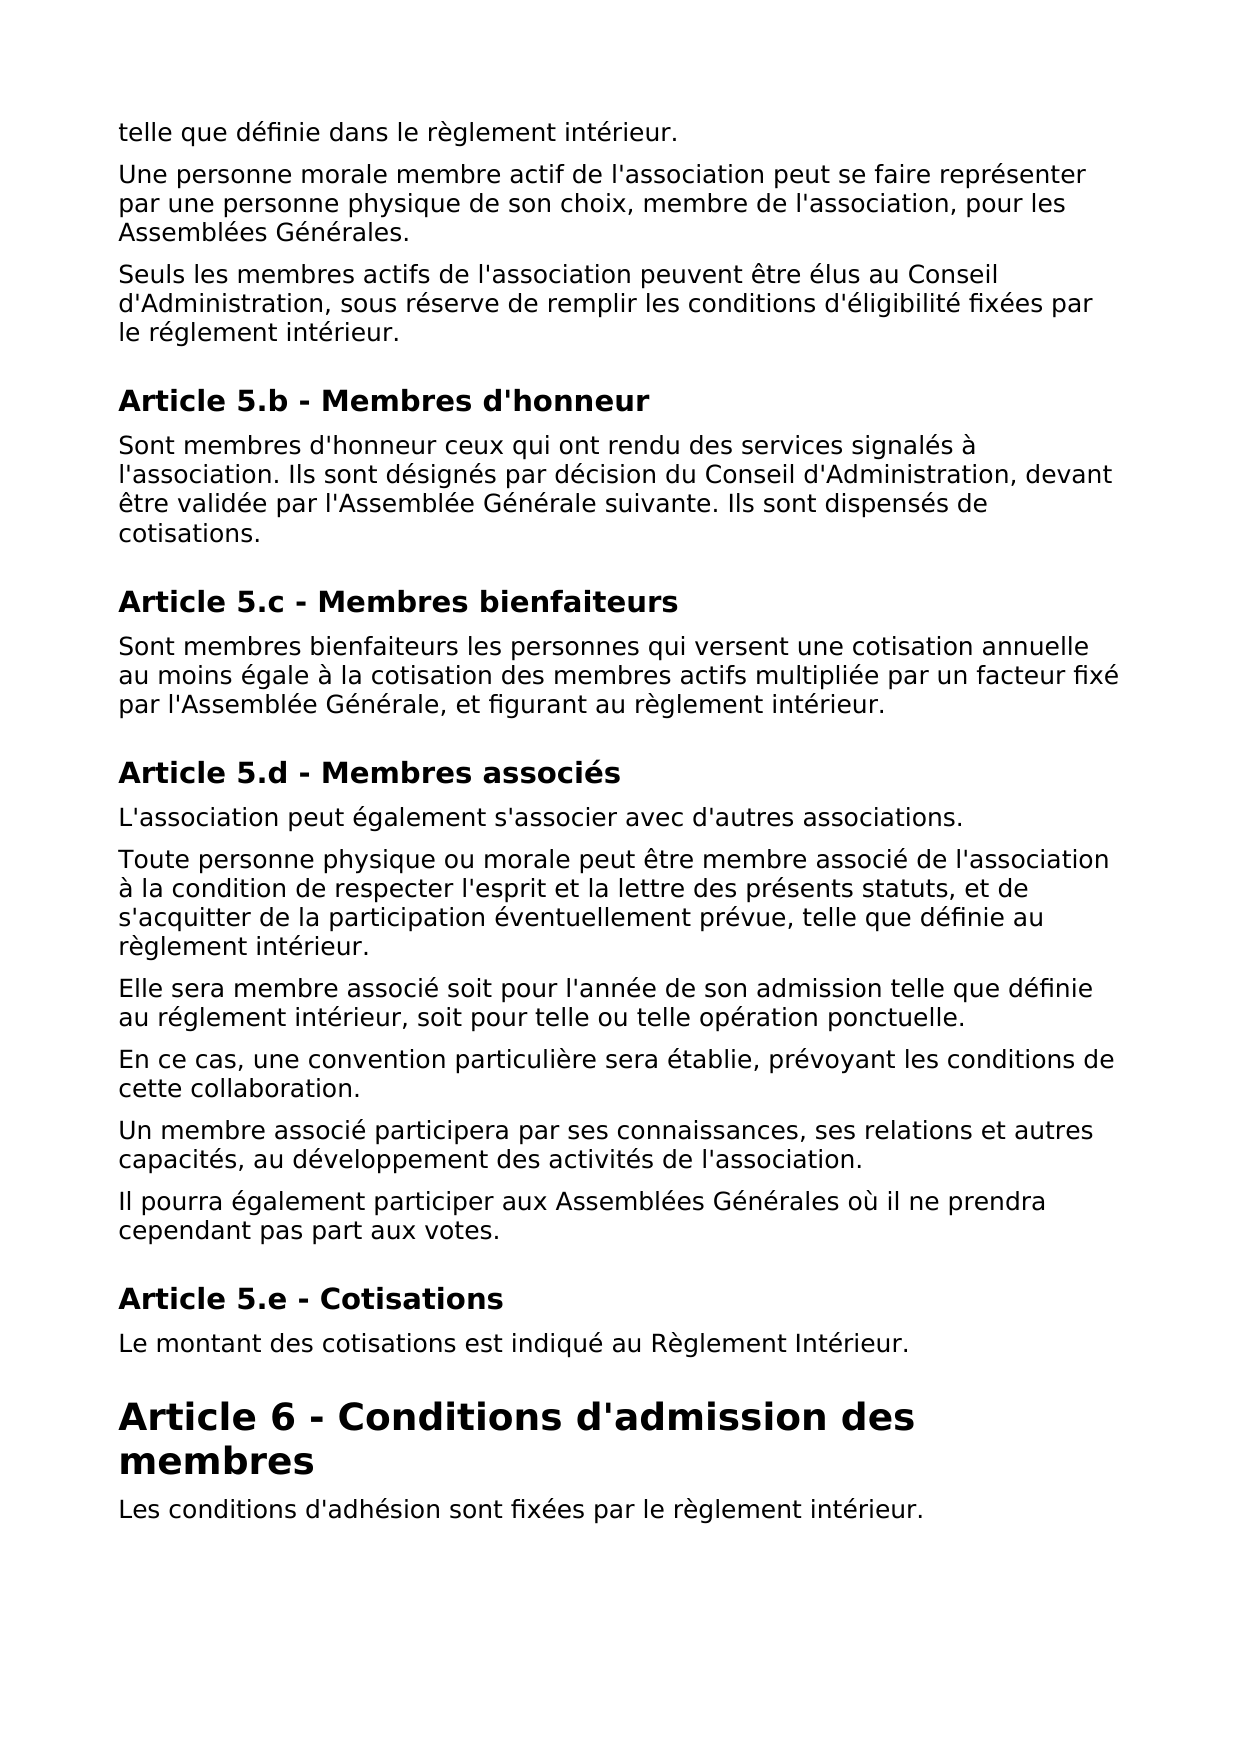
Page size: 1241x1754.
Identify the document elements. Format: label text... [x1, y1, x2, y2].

text Une personne morale membre actif de l'association peut se faire représenter par une personne physique de son choix, membre de l'association, pour les Assemblées Générales. [118, 160, 1122, 247]
subtitle Article 5.d - Membres associés [118, 757, 1122, 791]
text telle que définie dans le règlement intérieur. [118, 118, 1122, 147]
text Elle sera membre associé soit pour l'année de son admission telle que définie au réglement intérieur, soit pour telle ou telle opération ponctuelle. [118, 974, 1122, 1032]
text Sont membres d'honneur ceux qui ont rendu des services signalés à l'association. Ils sont désignés par décision du Conseil d'Administration, devant être validée par l'Assemblée Générale suivante. Ils sont dispensés de cotisations. [118, 431, 1122, 548]
text Un membre associé participera par ses connaissances, ses relations et autres capacités, au développement des activités de l'association. [118, 1116, 1122, 1174]
text L'association peut également s'associer avec d'autres associations. [118, 803, 1122, 832]
text Sont membres bienfaiteurs les personnes qui versent une cotisation annuelle au moins égale à la cotisation des membres actifs multipliée par un facteur fixé par l'Assemblée Générale, et figurant au règlement intérieur. [118, 632, 1122, 719]
text Toute personne physique ou morale peut être membre associé de l'association à la condition de respecter l'esprit et la lettre des présents statuts, et de s'acquitter de la participation éventuellement prévue, telle que définie au règlement intérieur. [118, 845, 1122, 962]
subtitle Article 5.c - Membres bienfaiteurs [118, 585, 1122, 619]
text En ce cas, une convention particulière sera établie, prévoyant les conditions de cette collaboration. [118, 1045, 1122, 1103]
text Le montant des cotisations est indiqué au Règlement Intérieur. [118, 1329, 1122, 1358]
text Les conditions d'adhésion sont fixées par le règlement intérieur. [118, 1495, 1122, 1524]
text Seuls les membres actifs de l'association peuvent être élus au Conseil d'Administration, sous réserve de remplir les conditions d'éligibilité fixées par le réglement intérieur. [118, 260, 1122, 347]
text Il pourra également participer aux Assemblées Générales où il ne prendra cependant pas part aux votes. [118, 1187, 1122, 1245]
subtitle Article 5.b - Membres d'honneur [118, 385, 1122, 419]
subtitle Article 5.e - Cotisations [118, 1282, 1122, 1316]
subtitle Article 6 - Conditions d'admission des membres [118, 1396, 1122, 1483]
